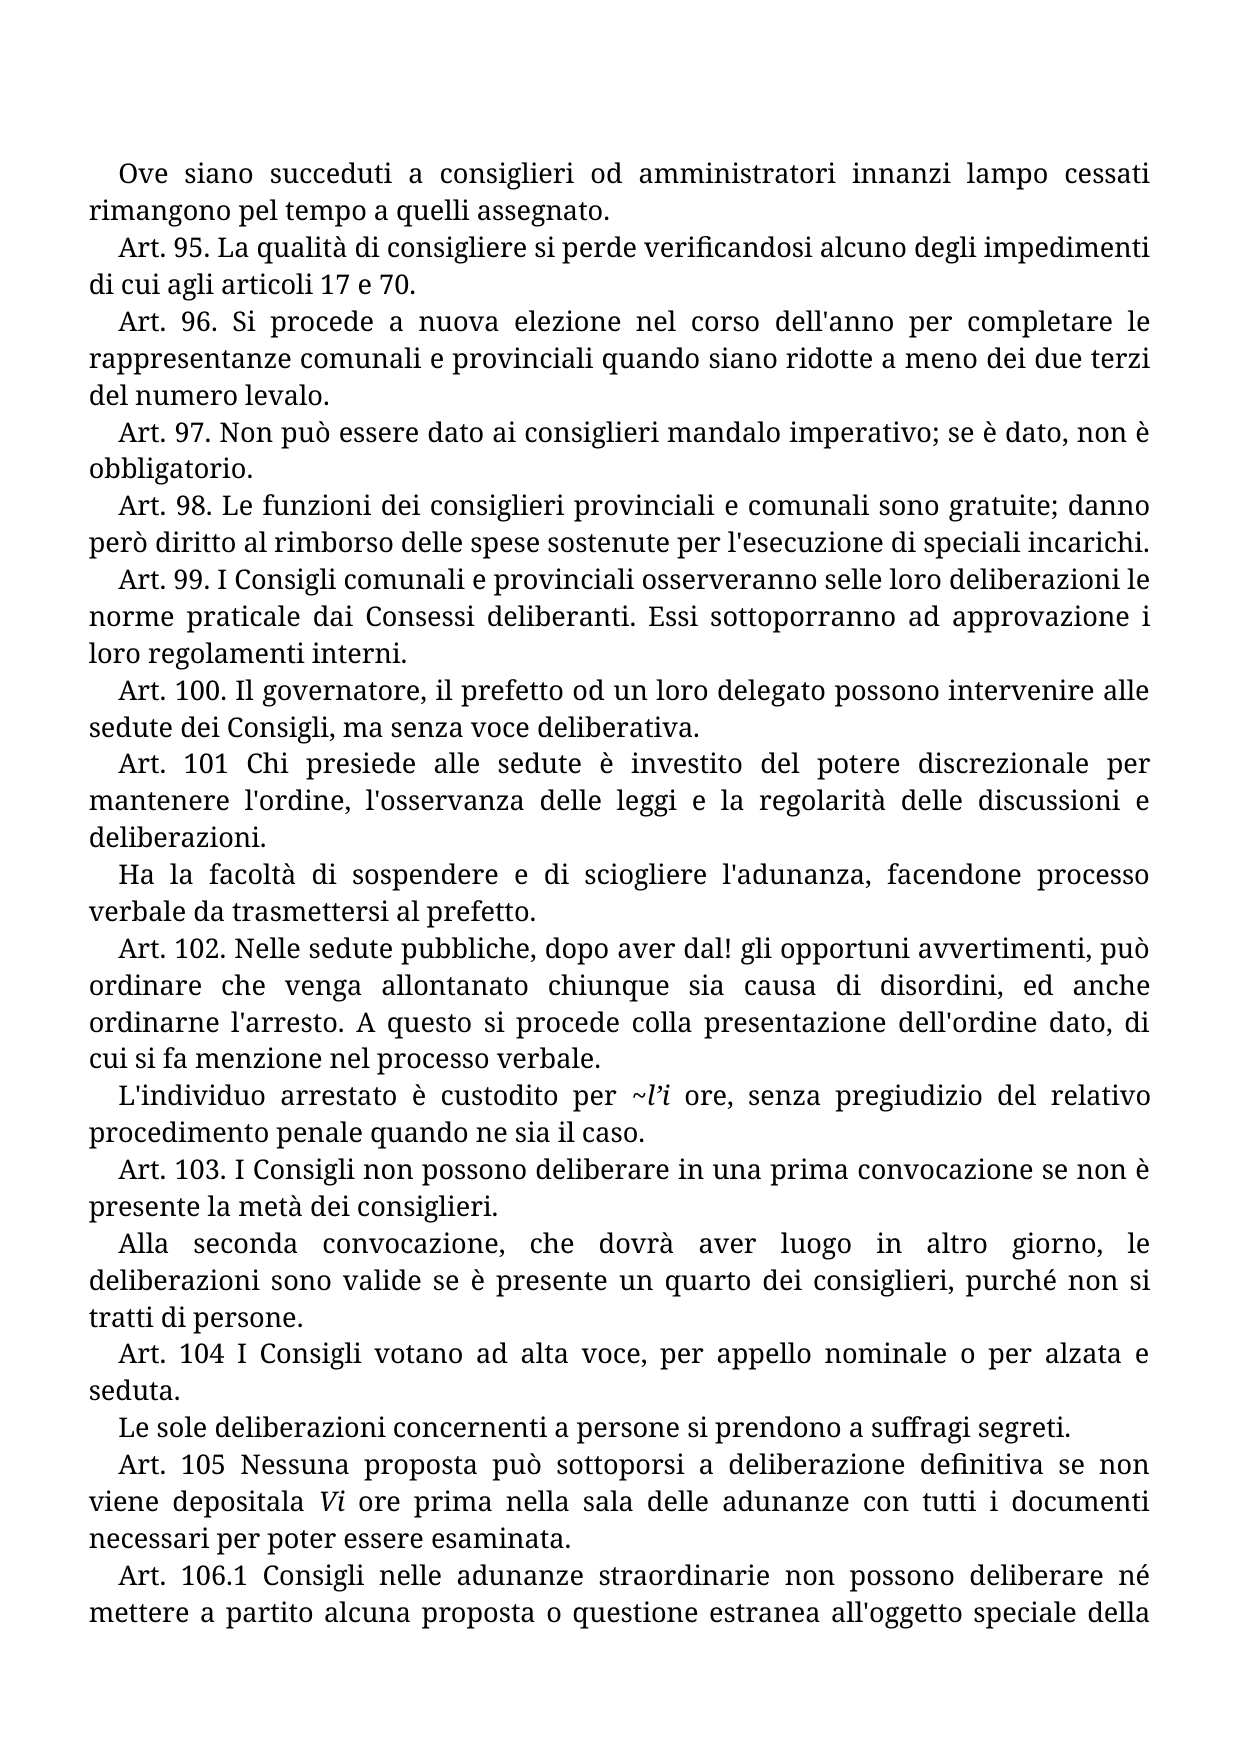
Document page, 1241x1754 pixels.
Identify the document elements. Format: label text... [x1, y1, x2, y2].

text L'individuo arrestato è custodito per ~l’i ore, senza pregiudizio del relativo procedimento penale quando ne sia il caso. [88, 1077, 1152, 1151]
text Art. 97. Non può essere dato ai consiglieri mandalo imperativo; se è dato, non è obbligatorio. [88, 413, 1152, 487]
text Le sole deliberazioni concernenti a persone si prendono a suffragi segreti. [88, 1409, 1152, 1446]
text Art. 100. Il governatore, il prefetto od un loro delegato possono intervenire alle sedute dei Consigli, ma senza voce deliberativa. [88, 671, 1152, 745]
text Art. 95. La qualità di consigliere si perde verificandosi alcuno degli impedimenti di cui agli articoli 17 e 70. [88, 229, 1152, 302]
text Art. 104 I Consigli votano ad alta voce, per appello nominale o per alzata e seduta. [88, 1335, 1152, 1409]
text Art. 96. Si procede a nuova elezione nel corso dell'anno per completare le rappresentanze comunali e provinciali quando siano ridotte a meno dei due terzi del numero levalo. [88, 302, 1152, 413]
text Ha la facoltà di sospendere e di sciogliere l'adunanza, facendone processo verbale da trasmettersi al prefetto. [88, 856, 1152, 929]
text Art. 98. Le funzioni dei consiglieri provinciali e comunali sono gratuite; danno però diritto al rimborso delle spese sostenute per l'esecuzione di speciali incarichi. [88, 487, 1152, 561]
text Art. 103. I Consigli non possono deliberare in una prima convocazione se non è presente la metà dei consiglieri. [88, 1151, 1152, 1224]
text Art. 102. Nelle sedute pubbliche, dopo aver dal! gli opportuni avvertimenti, può ordinare che venga allontanato chiunque sia causa di disordini, ed anche ordinarne l'arresto. A questo si procede colla presentazione dell'ordine dato, di cui si fa menzione nel processo verbale. [88, 929, 1152, 1077]
text Art. 106.1 Consigli nelle adunanze straordinarie non possono deliberare né mettere a partito alcuna proposta o questione estranea all'oggetto speciale della [88, 1556, 1152, 1630]
text Alla seconda convocazione, che dovrà aver luogo in altro giorno, le deliberazioni sono valide se è presente un quarto dei consiglieri, purché non si tratti di persone. [88, 1224, 1152, 1335]
text Art. 101 Chi presiede alle sedute è investito del potere discrezionale per mantenere l'ordine, l'osservanza delle leggi e la regolarità delle discussioni e deliberazioni. [88, 745, 1152, 856]
text Art. 105 Nessuna proposta può sottoporsi a deliberazione definitiva se non viene depositala Vi ore prima nella sala delle adunanze con tutti i documenti necessari per poter essere esaminata. [88, 1446, 1152, 1556]
text Art. 99. I Consigli comunali e provinciali osserveranno selle loro deliberazioni le norme praticale dai Consessi deliberanti. Essi sottoporranno ad approvazione i loro regolamenti interni. [88, 561, 1152, 671]
text Ove siano succeduti a consiglieri od amministratori innanzi lampo cessati rimangono pel tempo a quelli assegnato. [88, 155, 1152, 229]
